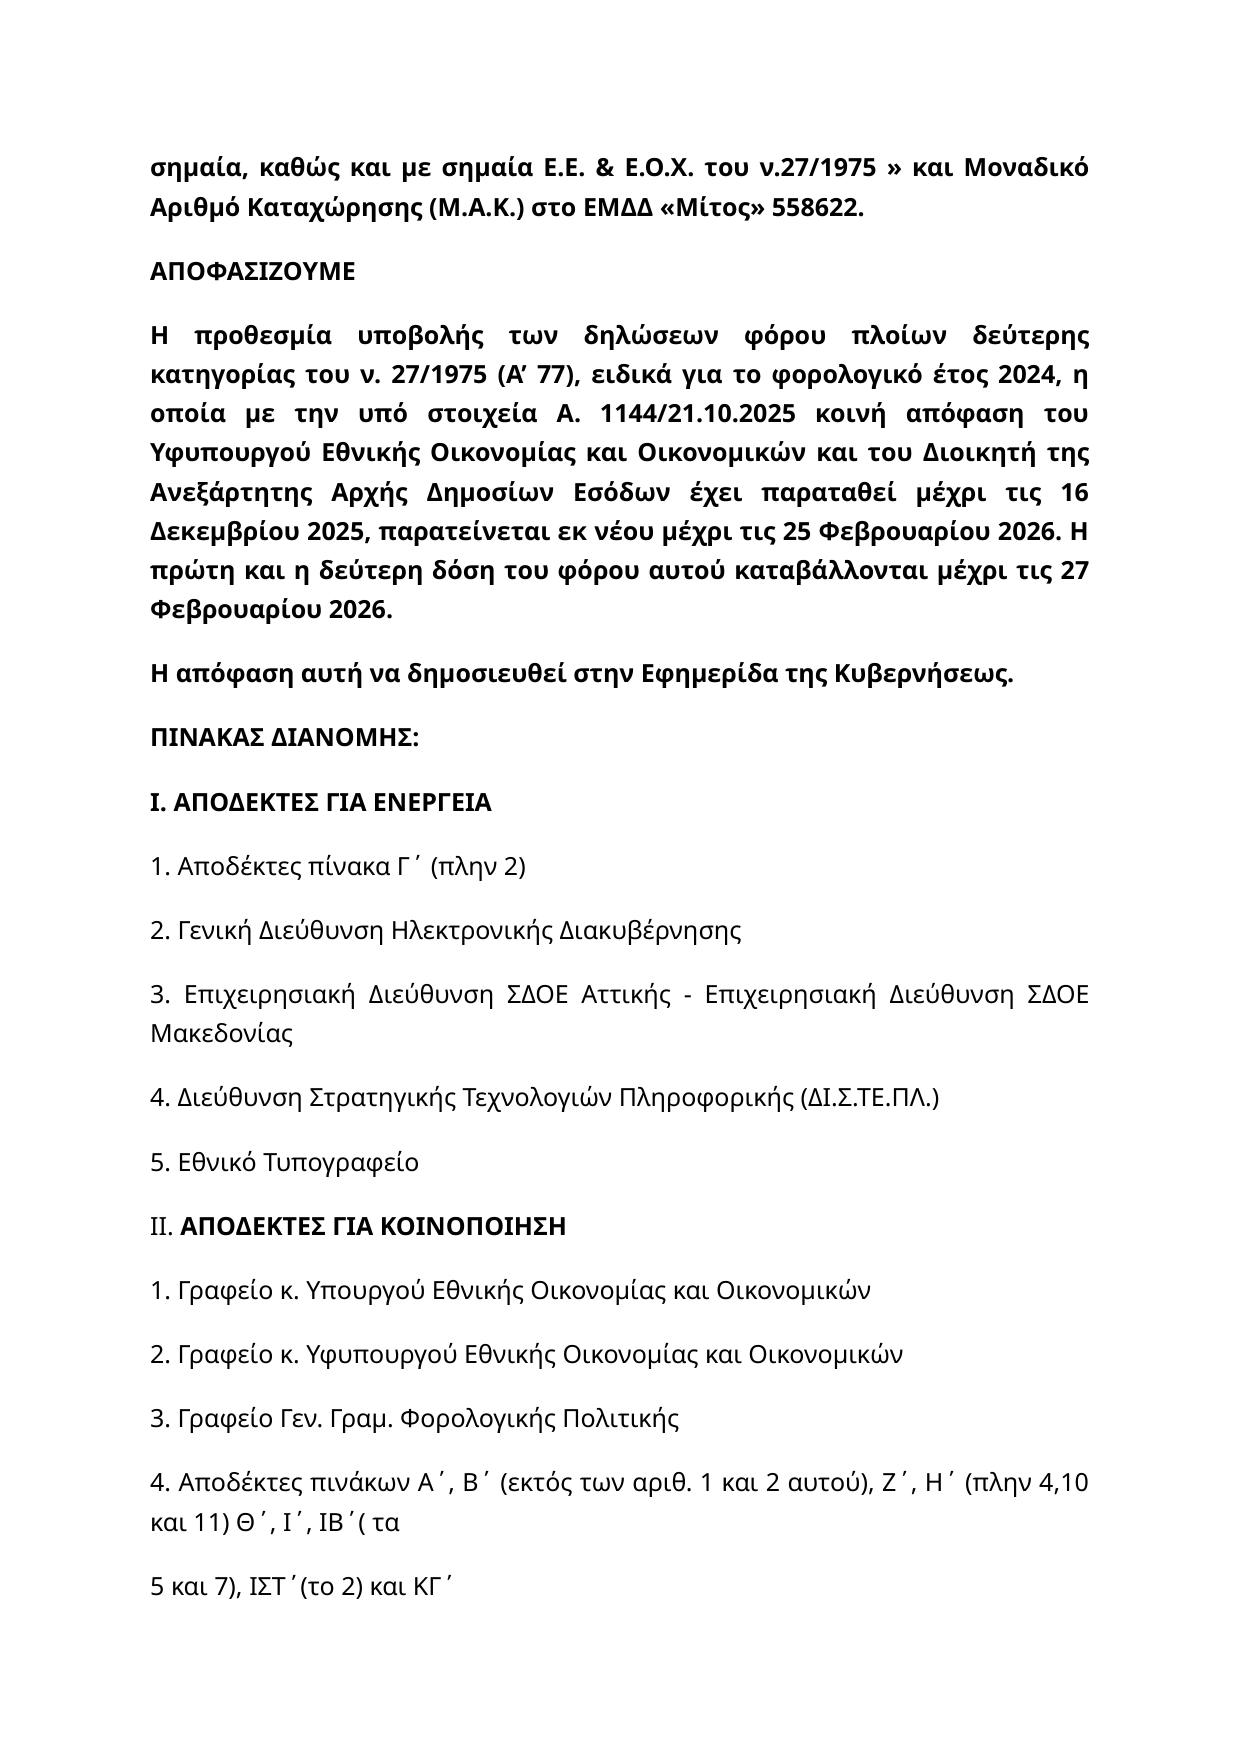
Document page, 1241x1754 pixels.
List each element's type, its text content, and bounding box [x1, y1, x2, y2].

text ΑΠΟΦΑΣΙΖΟΥΜΕ [150, 253, 1090, 287]
text II. ΑΠΟΔΕΚΤΕΣ ΓΙΑ ΚΟΙΝΟΠΟΙΗΣΗ [150, 1208, 1090, 1242]
text Η απόφαση αυτή να δημοσιευθεί στην Εφημερίδα της Κυβερνήσεως. [150, 656, 1090, 690]
text 2. Γενική Διεύθυνση Ηλεκτρονικής Διακυβέρνησης [150, 912, 1090, 947]
text 1. Αποδέκτες πίνακα Γ΄ (πλην 2) [150, 848, 1090, 882]
text 4. Αποδέκτες πινάκων Α΄, Β΄ (εκτός των αριθ. 1 και 2 αυτού), Ζ΄, Η΄ (πλην 4,10 και 11) Θ΄, Ι΄, ΙΒ΄( τα [150, 1465, 1090, 1538]
text 1. Γραφείο κ. Υπουργού Εθνικής Οικονομίας και Οικονομικών [150, 1272, 1090, 1307]
text 3. Γραφείο Γεν. Γραμ. Φορολογικής Πολιτικής [150, 1401, 1090, 1435]
text 2. Γραφείο κ. Υφυπουργού Εθνικής Οικονομίας και Οικονομικών [150, 1337, 1090, 1371]
text 4. Διεύθυνση Στρατηγικής Τεχνολογιών Πληροφορικής (ΔΙ.Σ.ΤΕ.ΠΛ.) [150, 1080, 1090, 1114]
text Ι. ΑΠΟΔΕΚΤΕΣ ΓΙΑ ΕΝΕΡΓΕΙΑ [150, 784, 1090, 818]
text Η προθεσμία υποβολής των δηλώσεων φόρου πλοίων δεύτερης κατηγορίας του ν. 27/1975 (Α’ 77), ειδικά για το φορολογικό έτος 2024, η οποία με την υπό στοιχεία Α. 1144/21.10.2025 κοινή απόφαση του Υφυπουργού Εθνικής Οικονομίας και Οικονομικών και του Διοικητή της Ανεξάρτητης Αρχής Δημοσίων Εσόδων έχει παραταθεί μέχρι τις 16 Δεκεμβρίου 2025, παρατείνεται εκ νέου μέχρι τις 25 Φεβρουαρίου 2026. Η πρώτη και η δεύτερη δόση του φόρου αυτού καταβάλλονται μέχρι τις 27 Φεβρουαρίου 2026. [150, 317, 1090, 626]
text 3. Επιχειρησιακή Διεύθυνση ΣΔΟΕ Αττικής - Επιχειρησιακή Διεύθυνση ΣΔΟΕ Μακεδονίας [150, 977, 1090, 1050]
text σημαία, καθώς και με σημαία Ε.Ε. & Ε.Ο.Χ. του ν.27/1975 » και Μοναδικό Αριθμό Καταχώρησης (Μ.Α.Κ.) στο ΕΜΔΔ «Μίτος» 558622. [150, 150, 1090, 223]
text ΠΙΝΑΚΑΣ ΔΙΑΝΟΜΗΣ: [150, 720, 1090, 754]
text 5 και 7), ΙΣΤ΄(το 2) και ΚΓ΄ [150, 1568, 1090, 1602]
text 5. Εθνικό Τυπογραφείο [150, 1144, 1090, 1178]
